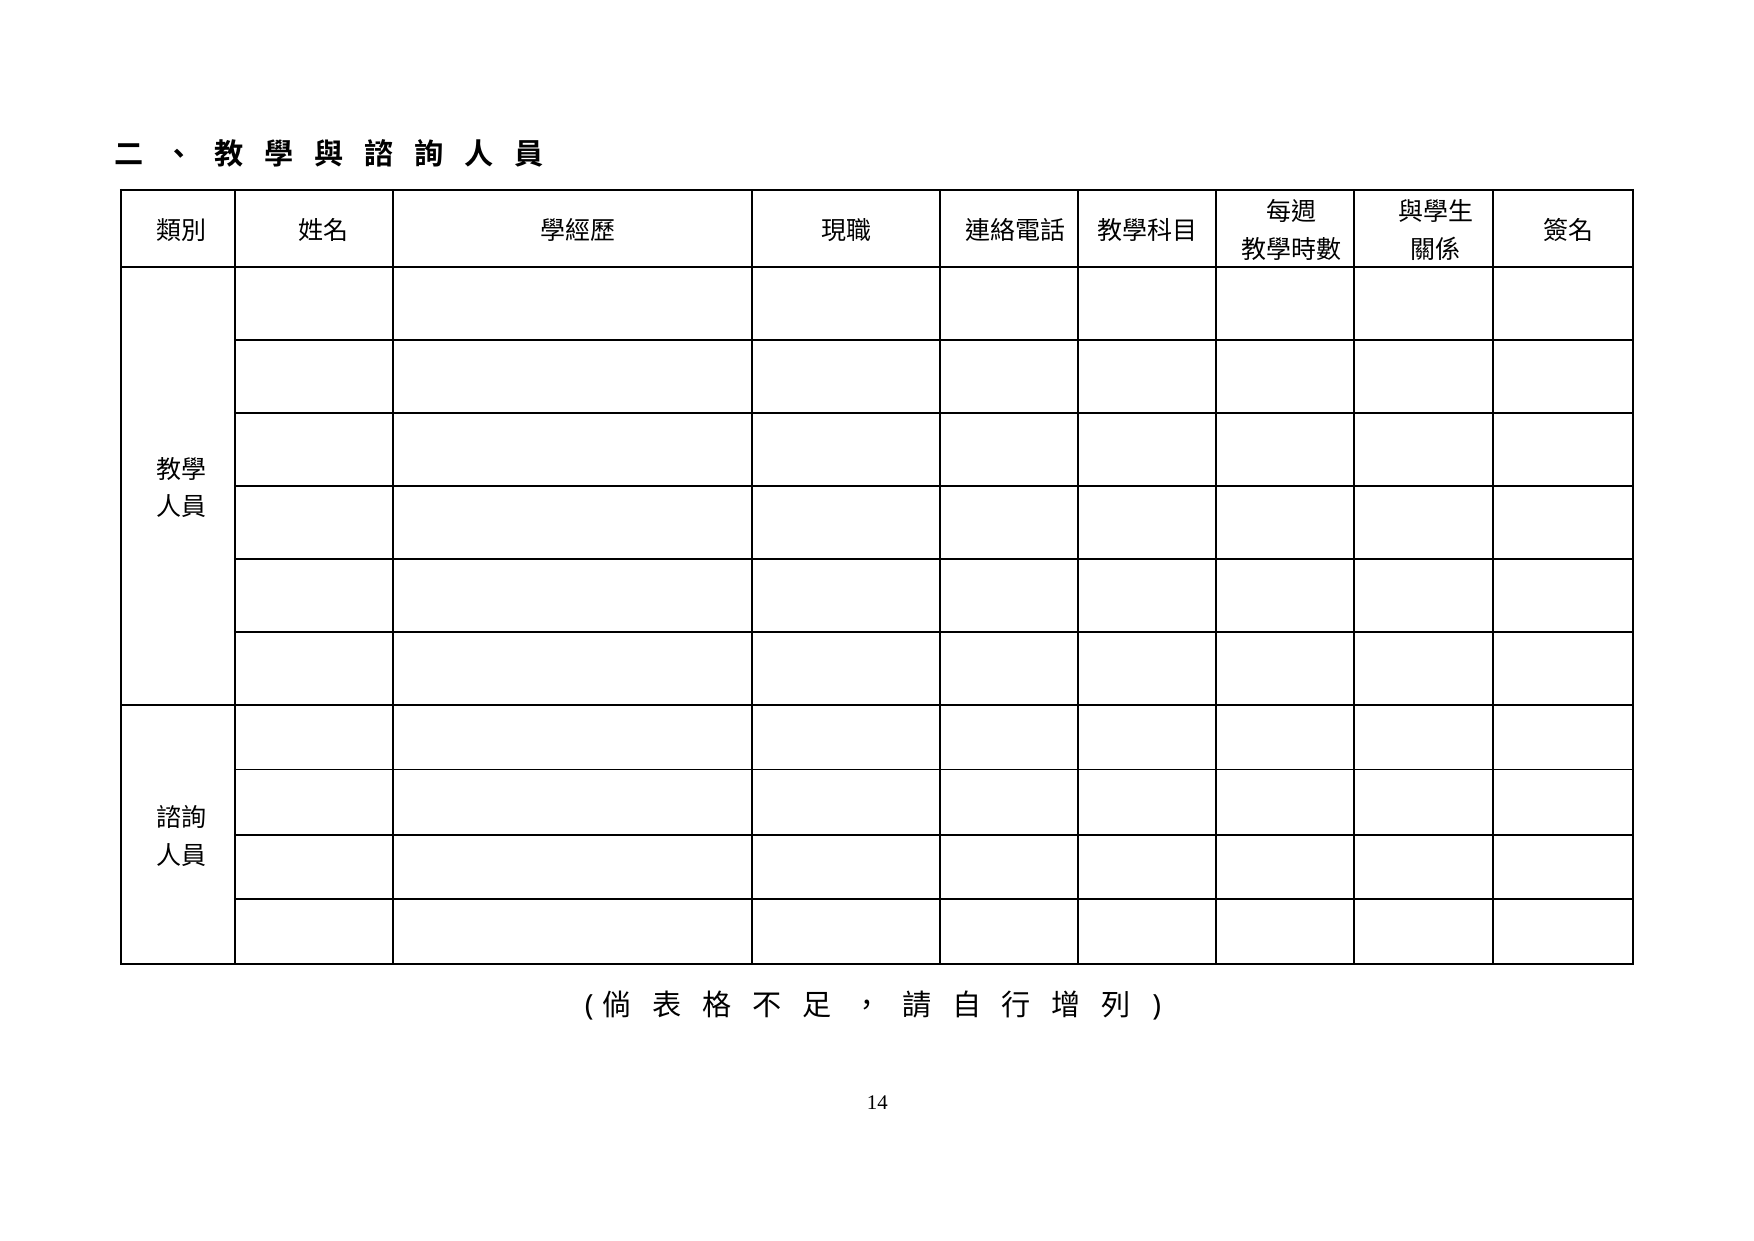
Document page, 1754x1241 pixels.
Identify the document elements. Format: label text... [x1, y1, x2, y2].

table_cell [941, 770, 1077, 833]
table_cell [1494, 770, 1632, 833]
table_cell [394, 633, 751, 704]
table_header 類別 [122, 191, 234, 266]
table_cell [941, 560, 1077, 631]
table_cell [1217, 560, 1353, 631]
table_cell [941, 414, 1077, 485]
table_cell [753, 706, 939, 769]
table_cell [941, 633, 1077, 704]
table_cell [1355, 770, 1492, 833]
table_header 學經歷 [394, 191, 751, 266]
table_cell [1217, 836, 1353, 898]
table_cell [394, 268, 751, 339]
table_cell [941, 341, 1077, 412]
table_cell [1355, 706, 1492, 769]
table_cell [1355, 633, 1492, 704]
table_cell [1079, 341, 1215, 412]
table_cell [1494, 900, 1632, 963]
table_cell [394, 900, 751, 963]
table_cell [1079, 900, 1215, 963]
table_cell [1217, 706, 1353, 769]
table_header 現職 [753, 191, 939, 266]
table_cell [1494, 706, 1632, 769]
table_cell [753, 268, 939, 339]
table_cell [941, 706, 1077, 769]
table_cell [1494, 487, 1632, 558]
table_cell [1355, 414, 1492, 485]
table_cell [1079, 268, 1215, 339]
table_header 教學科目 [1079, 191, 1215, 266]
text (倘表格不足，請自行增列) [114, 965, 1639, 1040]
table_cell [753, 770, 939, 833]
table_cell [236, 706, 392, 769]
table_cell [753, 560, 939, 631]
table_cell 諮詢 人員 [122, 706, 234, 963]
table_header 連絡電話 [941, 191, 1077, 266]
table_cell [1079, 770, 1215, 833]
table_cell [1079, 414, 1215, 485]
table_cell [941, 836, 1077, 898]
table_cell [236, 341, 392, 412]
table_cell [1355, 268, 1492, 339]
table_cell [1355, 560, 1492, 631]
table_cell [1079, 633, 1215, 704]
table_cell [1494, 836, 1632, 898]
text 二、教學與諮詢人員 [114, 114, 1639, 189]
table_cell [236, 900, 392, 963]
table_header 與學生 關係 [1355, 191, 1492, 266]
table_header 每週 教學時數 [1217, 191, 1353, 266]
table_cell [394, 414, 751, 485]
table_cell [394, 487, 751, 558]
table_cell [1494, 633, 1632, 704]
table_cell [236, 268, 392, 339]
table_cell [236, 414, 392, 485]
table_cell [941, 268, 1077, 339]
table_cell [1217, 900, 1353, 963]
table_cell [753, 487, 939, 558]
table_cell [1355, 341, 1492, 412]
table_cell [753, 633, 939, 704]
table_cell [1217, 268, 1353, 339]
table_cell [753, 414, 939, 485]
table_cell [753, 900, 939, 963]
table_cell [236, 770, 392, 833]
table_cell [1217, 341, 1353, 412]
table_cell [394, 770, 751, 833]
table_cell [1217, 633, 1353, 704]
table_cell [394, 560, 751, 631]
table_cell [1355, 487, 1492, 558]
table_cell [236, 560, 392, 631]
table_cell [1079, 706, 1215, 769]
table_header 簽名 [1494, 191, 1632, 266]
table_cell [236, 836, 392, 898]
table_cell [1355, 836, 1492, 898]
table_cell [1494, 560, 1632, 631]
table_cell [753, 836, 939, 898]
table_cell [394, 706, 751, 769]
table_cell [394, 836, 751, 898]
table_cell [1079, 560, 1215, 631]
table_cell [753, 341, 939, 412]
table_cell [1217, 487, 1353, 558]
table_cell 教學 人員 [122, 268, 234, 704]
table_header 姓名 [236, 191, 392, 266]
table_cell [1494, 414, 1632, 485]
table_cell [1494, 341, 1632, 412]
table_cell [1217, 770, 1353, 833]
table_cell [941, 487, 1077, 558]
table_cell [394, 341, 751, 412]
table_cell [941, 900, 1077, 963]
table_cell [236, 633, 392, 704]
table_cell [1217, 414, 1353, 485]
table_cell [1355, 900, 1492, 963]
table_cell [1079, 836, 1215, 898]
table_cell [1079, 487, 1215, 558]
table_cell [236, 487, 392, 558]
table_cell [1494, 268, 1632, 339]
